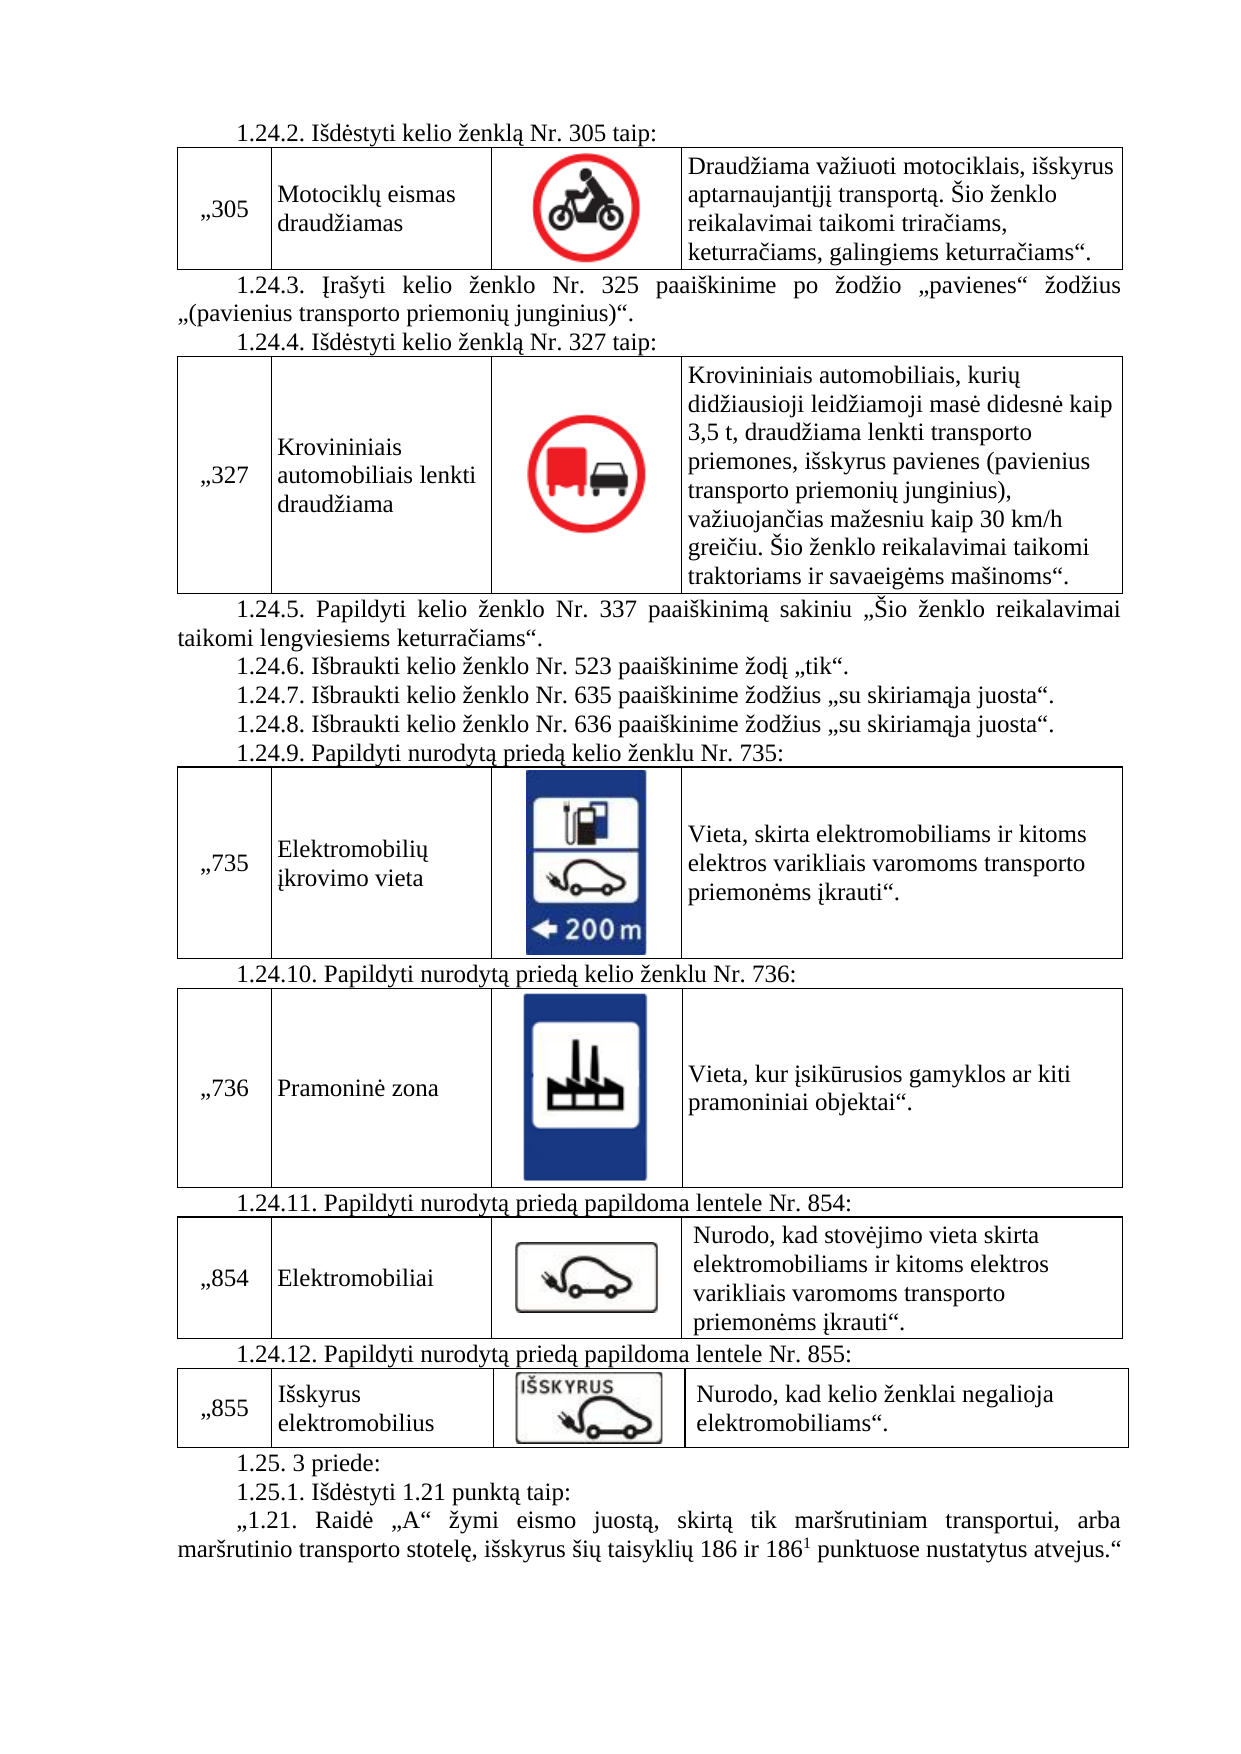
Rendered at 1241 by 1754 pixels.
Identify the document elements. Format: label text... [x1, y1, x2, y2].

table_header Krovininiais automobiliais lenkti draudžiama [272, 357, 491, 593]
table_header (ženklas) [492, 989, 682, 1187]
text 1.24.8. Išbraukti kelio ženklo Nr. 636 paaiškinime žodžius „su skiriamąja juosta“. [177, 709, 1122, 738]
table_header (ženklas) [492, 1218, 681, 1338]
text 1.24.4. Išdėstyti kelio ženklą Nr. 327 taip: [177, 327, 1122, 356]
table_header Vieta, kur įsikūrusios gamyklos ar kiti pramoniniai objektai“. [683, 989, 1122, 1187]
table_header Motociklų eismas draudžiamas [272, 148, 491, 269]
text 1.24.3. Įrašyti kelio ženklo Nr. 325 paaiškinime po žodžio „pavienes“ žodžius „(pavienius transporto priemonių junginius)“. [177, 270, 1122, 327]
text 1.24.12. Papildyti nurodytą priedą papildoma lentele Nr. 855: [177, 1339, 1122, 1368]
table_header Elektromobilių įkrovimo vieta [272, 768, 491, 958]
table_header Krovininiais automobiliais, kurių didžiausioji leidžiamoji masė didesnė kaip 3,5 t, draudžiama lenkti transporto priemones, išskyrus pavienes (pavienius transporto priemonių junginius), važiuojančias mažesniu kaip 30 km/h greičiu. Šio ženklo reikalavimai taikomi traktoriams ir savaeigėms mašinoms“. [682, 357, 1122, 593]
table_header Išskyrus elektromobilius [272, 1369, 493, 1447]
text 1.24.5. Papildyti kelio ženklo Nr. 337 paaiškinimą sakiniu „Šio ženklo reikalavimai taikomi lengviesiems keturračiams“. [177, 594, 1122, 651]
text 1.24.2. Išdėstyti kelio ženklą Nr. 305 taip: [177, 118, 1122, 147]
table_header (ženklas) [494, 1369, 684, 1447]
text 1.25. 3 priede: [177, 1448, 1122, 1477]
table_header Elektromobiliai [272, 1218, 491, 1338]
text 1.24.11. Papildyti nurodytą priedą papildoma lentele Nr. 854: [177, 1188, 1122, 1216]
text 1.24.9. Papildyti nurodytą priedą kelio ženklu Nr. 735: [177, 738, 1122, 766]
table_header Nurodo, kad stovėjimo vieta skirta elektromobiliams ir kitoms elektros varikliais varomoms transporto priemonėms įkrauti“. [682, 1218, 1122, 1338]
table_header Pramoninė zona [272, 989, 491, 1187]
table_header Draudžiama važiuoti motociklais, išskyrus aptarnaujantįjį transportą. Šio ženklo reikalavimai taikomi triračiams, keturračiams, galingiems keturračiams“. [682, 148, 1122, 269]
table_header (ženklas) [492, 768, 681, 958]
text 1.24.6. Išbraukti kelio ženklo Nr. 523 paaiškinime žodį „tik“. [177, 651, 1122, 680]
table_header „855 [178, 1369, 271, 1447]
table_header „305 [178, 148, 271, 269]
table_header Vieta, skirta elektromobiliams ir kitoms elektros varikliais varomoms transporto priemonėms įkrauti“. [682, 768, 1122, 958]
table_header „735 [178, 768, 271, 958]
text 1.24.10. Papildyti nurodytą priedą kelio ženklu Nr. 736: [177, 959, 1122, 987]
table_header „736 [178, 989, 271, 1187]
text „1.21. Raidė „A“ žymi eismo juostą, skirtą tik maršrutiniam transportui, arba maršrutinio transporto stotelę, išskyrus šių taisyklių 186 ir 1861 punktuose nustatytus atvejus.“ [177, 1505, 1122, 1563]
table_header (ženklas) [492, 148, 681, 269]
table_header (ženklas) [492, 357, 681, 593]
text 1.24.7. Išbraukti kelio ženklo Nr. 635 paaiškinime žodžius „su skiriamąja juosta“. [177, 680, 1122, 709]
table_header „327 [178, 357, 271, 593]
text 1.25.1. Išdėstyti 1.21 punktą taip: [177, 1477, 1122, 1505]
table_header „854 [178, 1218, 271, 1338]
table_header Nurodo, kad kelio ženklai negalioja elektromobiliams“. [686, 1369, 1128, 1447]
